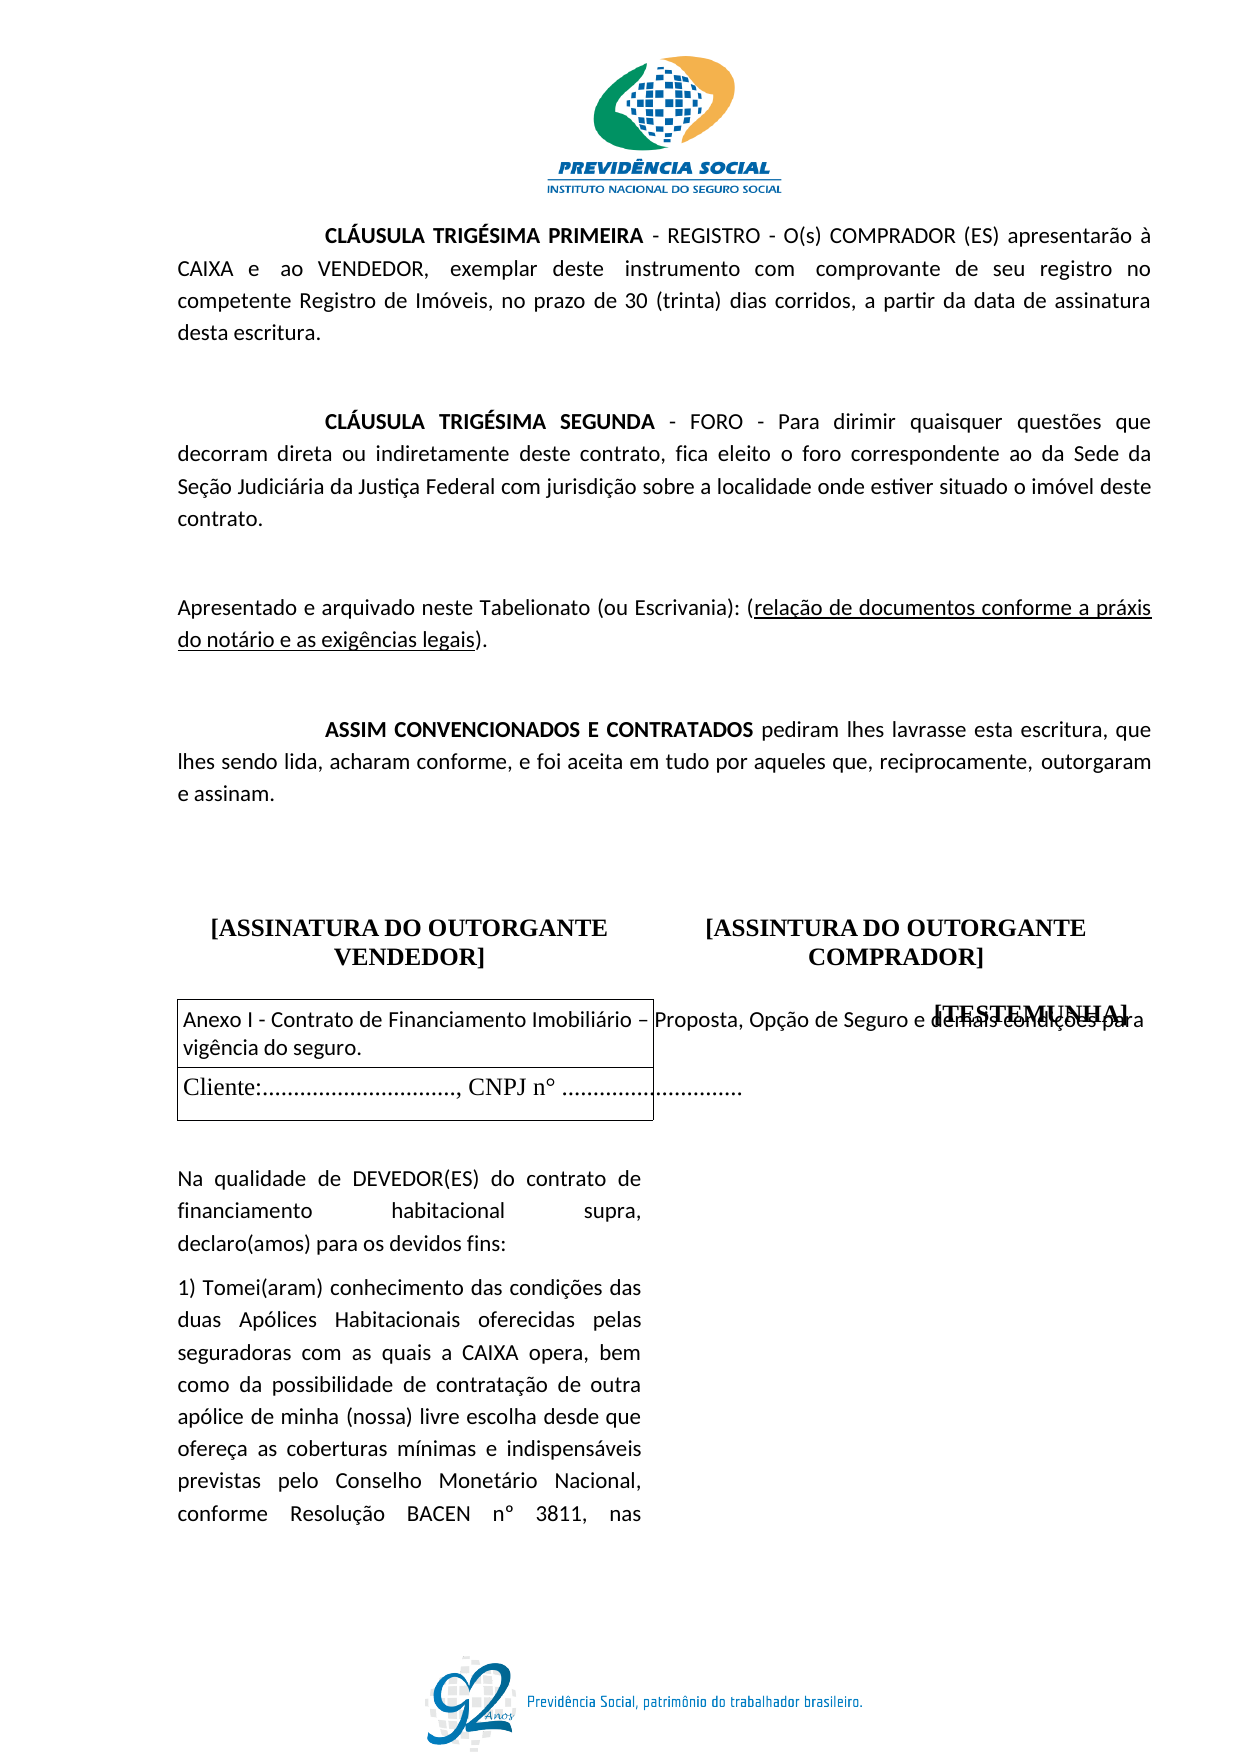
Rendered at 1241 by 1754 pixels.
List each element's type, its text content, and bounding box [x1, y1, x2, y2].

table_header Anexo I - Contrato de Financiamento Imobiliário – Proposta, Opção de Seguro e demais condições para vigência do seguro. [178, 1000, 653, 1067]
table_header Na qualidade de DEVEDOR(ES) do contrato de financiamento habitacional supra, declaro(amos) para os devidos fins: 1) Tomei(aram) conhecimento das condições das duas Apólices Habitacionais oferecidas pelas seguradoras com as quais a CAIXA opera, bem como da possibilidade de contratação de outra apólice de minha (nossa) livre escolha desde que ofereça as coberturas mínimas e indispensáveis previstas pelo Conselho Monetário Nacional, conforme Resolução BACEN nº 3811, nas condições estabelecidas pelo Conselho Nacional de Seguros Privados. 2) Recebi(emos) a informação do custo efetivo do seguro habitacional - CESH das duas apólices oferecidas pela CAIXA; 3) Optei(tamos), por livre escolha, pela contratação da Apólice ............ de emissão da Seguradora ...................... tendo a CAIXA como estipulante e/ou beneficiária, com o custo efetivo do seguro habitacional – CESH de R$ ................ 4) Tenho(temos) conhecimento que até a liquidação total do financiamento, se comprovada a adimplência de pagamento dos prêmios de seguro vencidos, posso(podemos) substituir a Apólice e que na hipótese de solicitação de mudança de Seguradora deverão ser preenchidos os requisitos abaixo, sem prejuízo de outros que eventualmente venham a ser fixados pelo Conselho Nacional de Seguros Privados – CNSP ou pelo Banco Central do Brasil – BACEN, a saber: a) a Seguradora deverá apresentar certidão de regularidade emitida pela Superintendência de Seguros Privados - SUSEP; b) a Apólice tenha cobertura pelo prazo de vigência do período remanescente do contrato; c) a cobertura securitária preveja, no mínimo, os riscos de danos físicos do imóvel, conforme as condições estabelecidas pelo Conselho Nacional de Seguros Privados – CNSP; d) os prêmios de seguros serão cobrados mensalmente pela CAIXA, juntamente com as parcelas do contrato; e) o custo efetivo do seguro habitacional da nova Apólice não seja mais oneroso que o custo do contrato de seguro vigente e as condições de coberturas dos riscos são equivalentes ao contrato de seguro vigente; f) a nova Apólice somente passará a vigorar a partir da terceira prestação que vencer após a solicitação de alteração feita à CAIXA, desde que a apólice contenha os requisitos acima. 5) Tenho (temos) ciência de que a substituição da apólice poderá ser recusada pela CAIXA se verificada a existência de exclusões de cobertura, as quais serão consideradas como onerosidade excessiva dos prêmios a serem pagos. Assinaturas dos proponentes e testemunhas: [PROPONENTE] [166, 999, 653, 1527]
table_header [ASSINATURA DO OUTORGANTE VENDEDOR] [166, 913, 653, 999]
picture [425, 1656, 904, 1752]
table_cell Cliente:..............................., CNPJ n° ............................. [178, 1068, 653, 1119]
picture [547, 56, 782, 193]
text CLÁUSULA TRIGÉSIMA PRIMEIRA - REGISTRO - O(s) COMPRADOR (ES) apresentarão à CAIXA e ao VENDEDOR, exemplar deste instrumento com comprovante de seu registro no competente Registro de Imóveis, no prazo de 30 (trinta) dias corridos, a partir da data de assinatura desta escritura. [177, 221, 1152, 346]
table_header [TESTEMUNHA] [653, 999, 1139, 1527]
table_header [ASSINTURA DO OUTORGANTE COMPRADOR] [653, 913, 1139, 999]
text CLÁUSULA TRIGÉSIMA SEGUNDA - FORO - Para dirimir quaisquer questões que decorram direta ou indiretamente deste contrato, fica eleito o foro correspondente ao da Sede da Seção Judiciária da Justiça Federal com jurisdição sobre a localidade onde estiver situado o imóvel deste contrato. [177, 407, 1152, 532]
text Apresentado e arquivado neste Tabelionato (ou Escrivania): (relação de documentos conforme a práxis do notário e as exigências legais). [177, 593, 1152, 653]
text ASSIM CONVENCIONADOS E CONTRATADOS pediram lhes lavrasse esta escritura, que lhes sendo lida, acharam conforme, e foi aceita em tudo por aqueles que, reciprocamente, outorgaram e assinam. [177, 715, 1152, 807]
